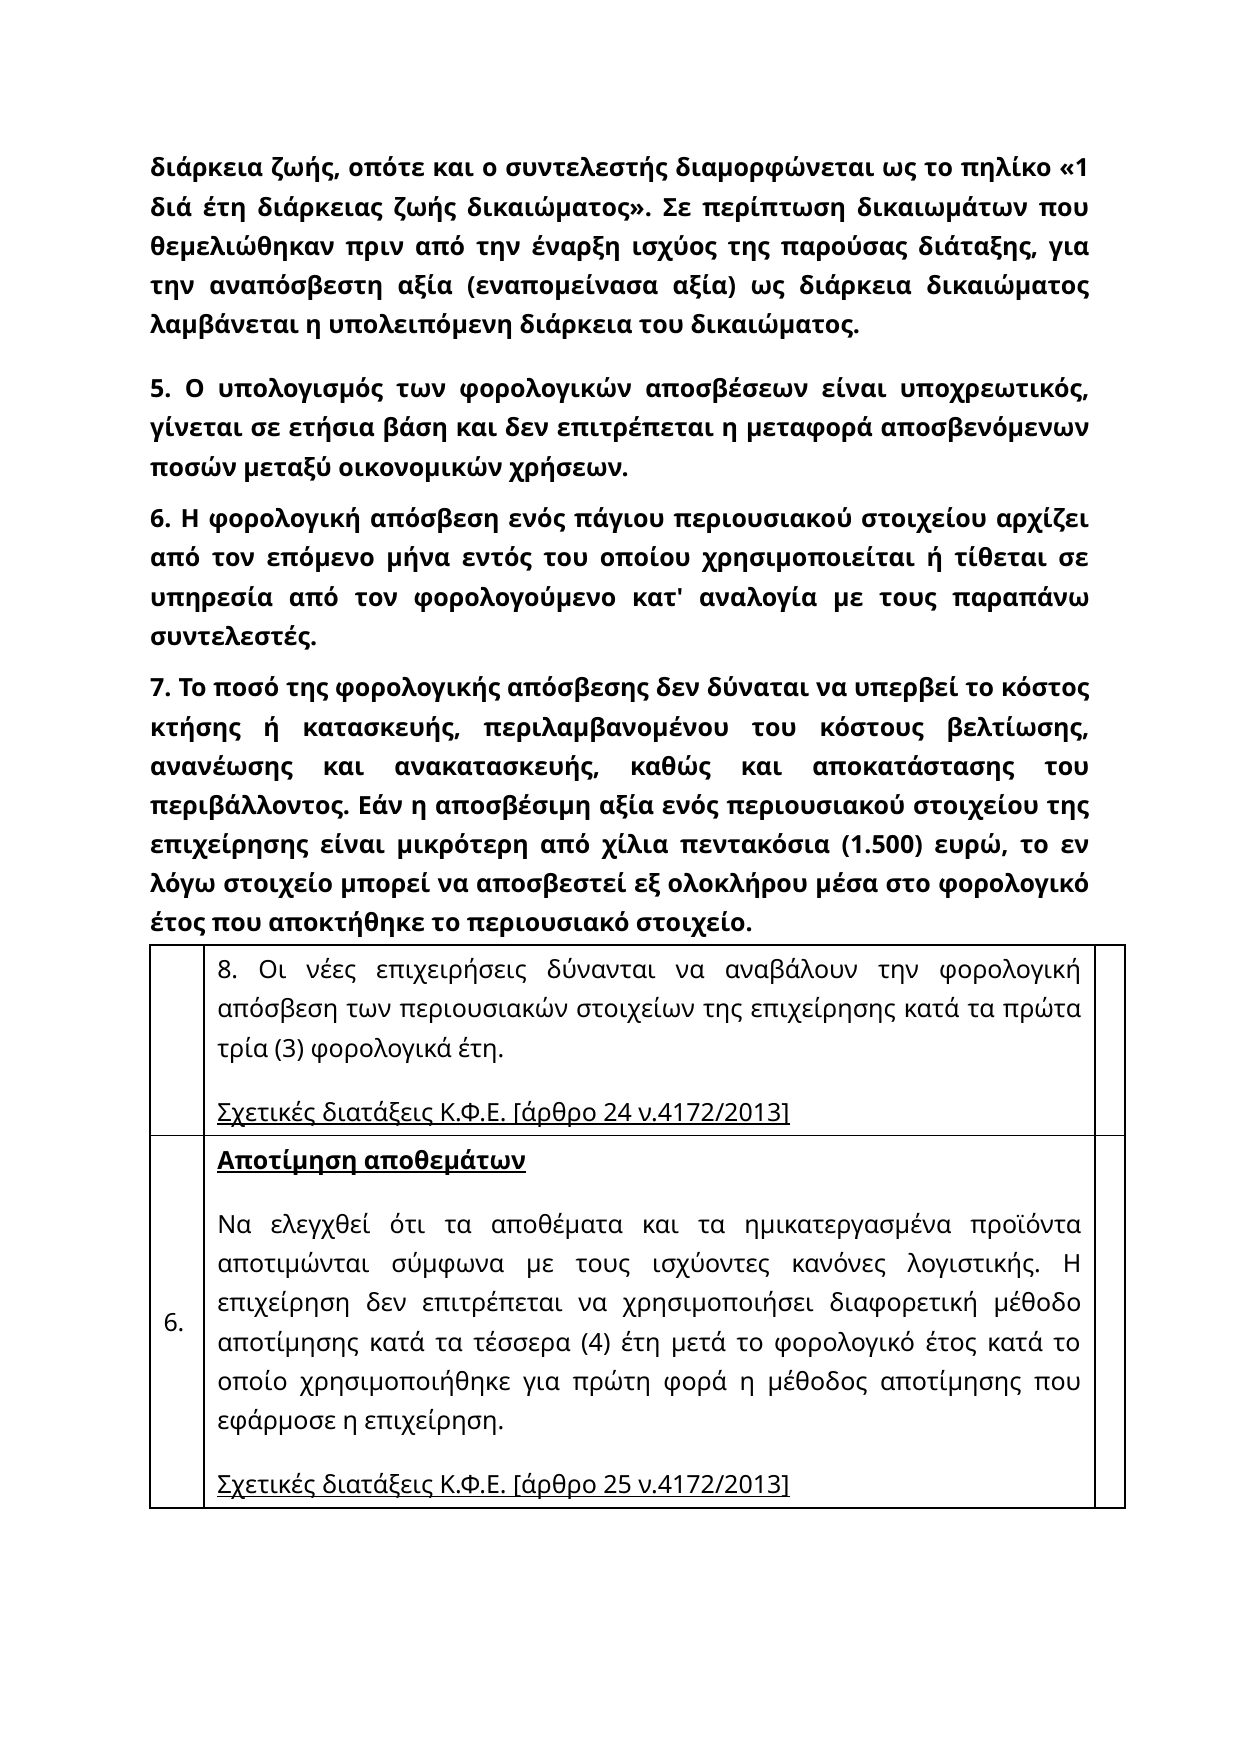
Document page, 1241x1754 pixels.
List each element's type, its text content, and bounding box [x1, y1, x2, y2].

text διάρκεια ζωής, οπότε και ο συντελεστής διαμορφώνεται ως το πηλίκο «1 διά έτη διάρκειας ζωής δικαιώματος». Σε περίπτωση δικαιωμάτων που θεμελιώθηκαν πριν από την έναρξη ισχύος της παρούσας διάταξης, για την αναπόσβεστη αξία (εναπομείνασα αξία) ως διάρκεια δικαιώματος λαμβάνεται η υπολειπόμενη διάρκεια του δικαιώματος. [150, 150, 1090, 341]
table_cell 6. [151, 1136, 203, 1507]
text 6. Η φορολογική απόσβεση ενός πάγιου περιουσιακού στοιχείου αρχίζει από τον επόμενο μήνα εντός του οποίου χρησιμοποιείται ή τίθεται σε υπηρεσία από τον φορολογούμενο κατ' αναλογία με τους παραπάνω συντελεστές. [150, 501, 1090, 652]
text 7. Το ποσό της φορολογικής απόσβεσης δεν δύναται να υπερβεί το κόστος κτήσης ή κατασκευής, περιλαμβανομένου του κόστους βελτίωσης, ανανέωσης και ανακατασκευής, καθώς και αποκατάστασης του περιβάλλοντος. Εάν η αποσβέσιμη αξία ενός περιουσιακού στοιχείου της επιχείρησης είναι μικρότερη από χίλια πεντακόσια (1.500) ευρώ, το εν λόγω στοιχείο μπορεί να αποσβεστεί εξ ολοκλήρου μέσα στο φορολογικό έτος που αποκτήθηκε το περιουσιακό στοιχείο. [150, 670, 1090, 939]
table_cell [1096, 1136, 1124, 1507]
table_header 8. Οι νέες επιχειρήσεις δύνανται να αναβάλουν την φορολογική απόσβεση των περιουσιακών στοιχείων της επιχείρησης κατά τα πρώτα τρία (3) φορολογικά έτη. Σχετικές διατάξεις Κ.Φ.Ε. [άρθρο 24 ν.4172/2013] [205, 946, 1094, 1135]
table_header [1096, 946, 1124, 1135]
table_cell Αποτίμηση αποθεμάτων Να ελεγχθεί ότι τα αποθέματα και τα ημικατεργασμένα προϊόντα αποτιμώνται σύμφωνα με τους ισχύοντες κανόνες λογιστικής. Η επιχείρηση δεν επιτρέπεται να χρησιμοποιήσει διαφορετική μέθοδο αποτίμησης κατά τα τέσσερα (4) έτη μετά το φορολογικό έτος κατά το οποίο χρησιμοποιήθηκε για πρώτη φορά η μέθοδος αποτίμησης που εφάρμοσε η επιχείρηση. Σχετικές διατάξεις Κ.Φ.Ε. [άρθρο 25 ν.4172/2013] [205, 1136, 1094, 1507]
table_header [151, 946, 203, 1135]
text 5. Ο υπολογισμός των φορολογικών αποσβέσεων είναι υποχρεωτικός, γίνεται σε ετήσια βάση και δεν επιτρέπεται η μεταφορά αποσβενόμενων ποσών μεταξύ οικονομικών χρήσεων. [150, 371, 1090, 483]
